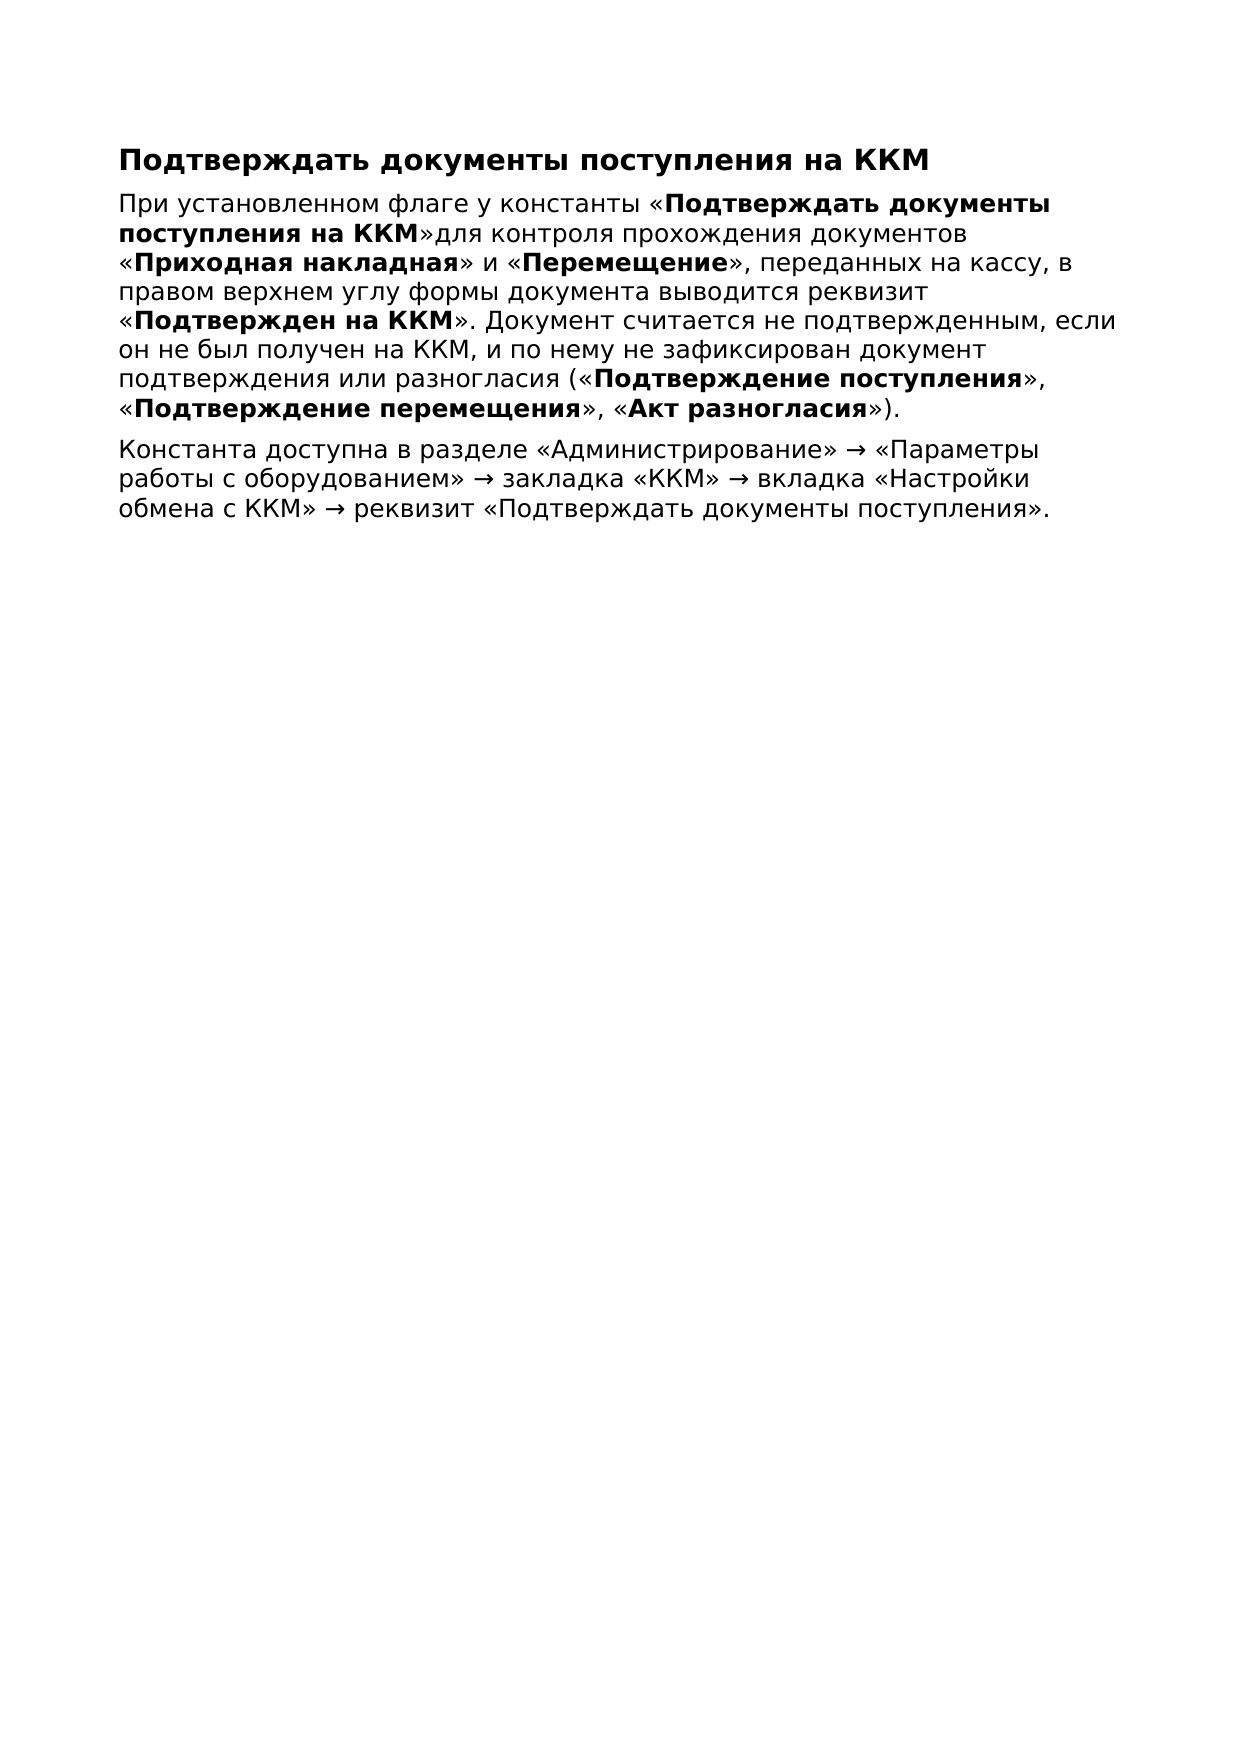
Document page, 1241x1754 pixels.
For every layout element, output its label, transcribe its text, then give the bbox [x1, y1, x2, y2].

text Константа доступна в разделе «Администрирование» → «Параметры работы с оборудованием» → закладка «ККМ» → вкладка «Настройки обмена с ККМ» → реквизит «Подтверждать документы поступления». [118, 435, 1122, 523]
subtitle Подтверждать документы поступления на ККМ [118, 143, 1122, 177]
text При установленном флаге у константы «Подтверждать документы поступления на ККМ»для контроля прохождения документов «Приходная накладная» и «Перемещение», переданных на кассу, в правом верхнем углу формы документа выводится реквизит «Подтвержден на ККМ». Документ считается не подтвержденным, если он не был получен на ККМ, и по нему не зафиксирован документ подтверждения или разногласия («Подтверждение поступления», «Подтверждение перемещения», «Акт разногласия»). [118, 189, 1122, 423]
